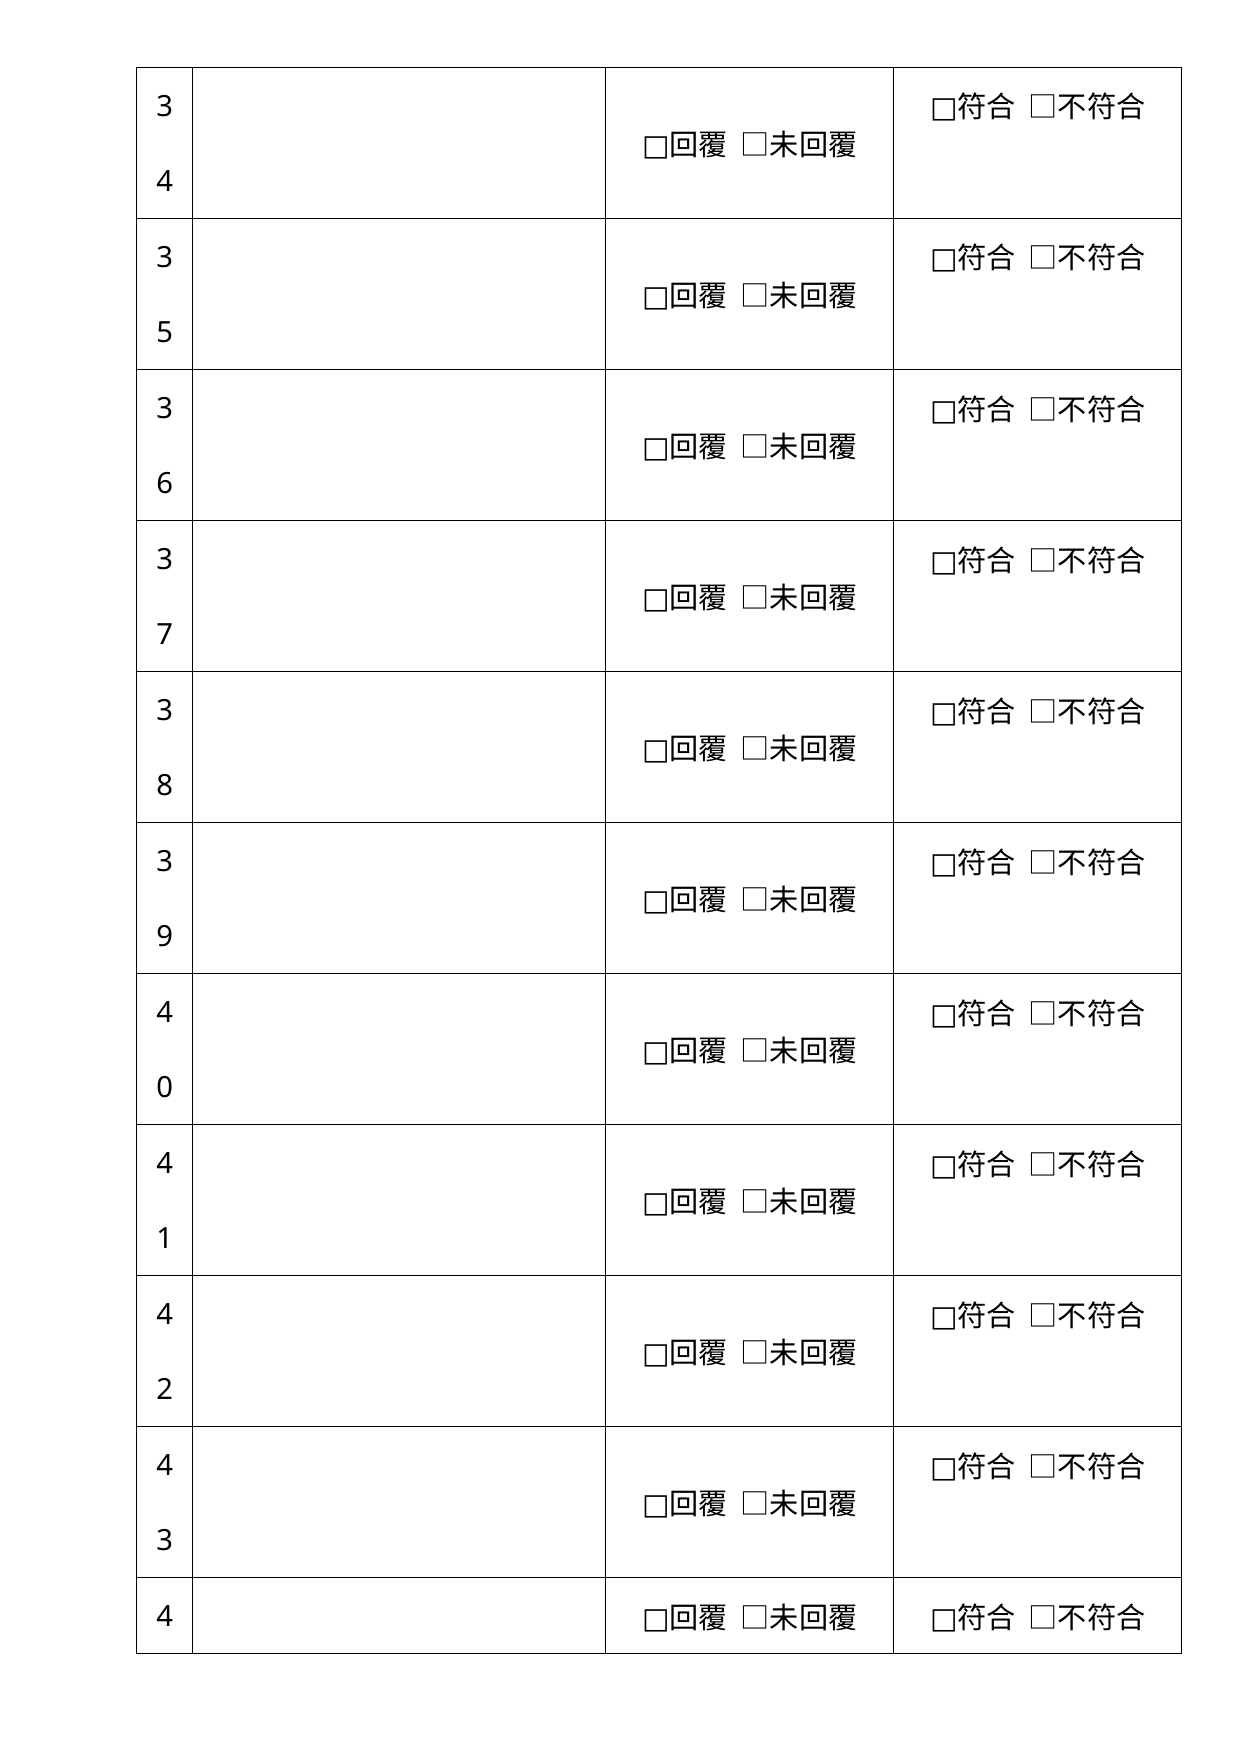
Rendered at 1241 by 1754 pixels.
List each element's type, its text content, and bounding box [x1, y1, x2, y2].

table_cell □回覆 □未回覆 [606, 219, 893, 369]
table_cell □符合 □不符合 [894, 1578, 1181, 1653]
table_cell □符合 □不符合 [894, 219, 1181, 369]
table_cell [193, 974, 605, 1124]
table_cell □符合 □不符合 [894, 370, 1181, 520]
table_cell □回覆 □未回覆 [606, 1427, 893, 1577]
table_cell □回覆 □未回覆 [606, 521, 893, 671]
table_cell □回覆 □未回覆 [606, 1276, 893, 1426]
table_cell □回覆 □未回覆 [606, 1125, 893, 1275]
table_cell [193, 1276, 605, 1426]
table_cell 38 [137, 672, 192, 822]
table_cell □符合 □不符合 [894, 974, 1181, 1124]
table_cell □回覆 □未回覆 [606, 68, 893, 218]
table_cell □符合 □不符合 [894, 521, 1181, 671]
table_cell □回覆 □未回覆 [606, 974, 893, 1124]
table_cell 42 [137, 1276, 192, 1426]
table_cell □符合 □不符合 [894, 1427, 1181, 1577]
table_cell [193, 1427, 605, 1577]
table_cell □符合 □不符合 [894, 672, 1181, 822]
table_cell [193, 672, 605, 822]
table_cell □符合 □不符合 [894, 1276, 1181, 1426]
table_cell 35 [137, 219, 192, 369]
table_cell [193, 1578, 605, 1653]
table_cell 34 [137, 68, 192, 218]
table_cell □符合 □不符合 [894, 823, 1181, 973]
table_cell □回覆 □未回覆 [606, 370, 893, 520]
table_cell 4 [137, 1578, 192, 1653]
table_cell □回覆 □未回覆 [606, 1578, 893, 1653]
table_cell 41 [137, 1125, 192, 1275]
table_cell [193, 1125, 605, 1275]
table_cell [193, 219, 605, 369]
table_cell 40 [137, 974, 192, 1124]
table_cell □符合 □不符合 [894, 1125, 1181, 1275]
table_cell □回覆 □未回覆 [606, 823, 893, 973]
table_cell □回覆 □未回覆 [606, 672, 893, 822]
table_cell 37 [137, 521, 192, 671]
table_cell 39 [137, 823, 192, 973]
table_cell □符合 □不符合 [894, 68, 1181, 218]
table_cell 36 [137, 370, 192, 520]
table_cell [193, 370, 605, 520]
table_cell [193, 521, 605, 671]
table_cell [193, 68, 605, 218]
table_cell [193, 823, 605, 973]
table_cell 43 [137, 1427, 192, 1577]
